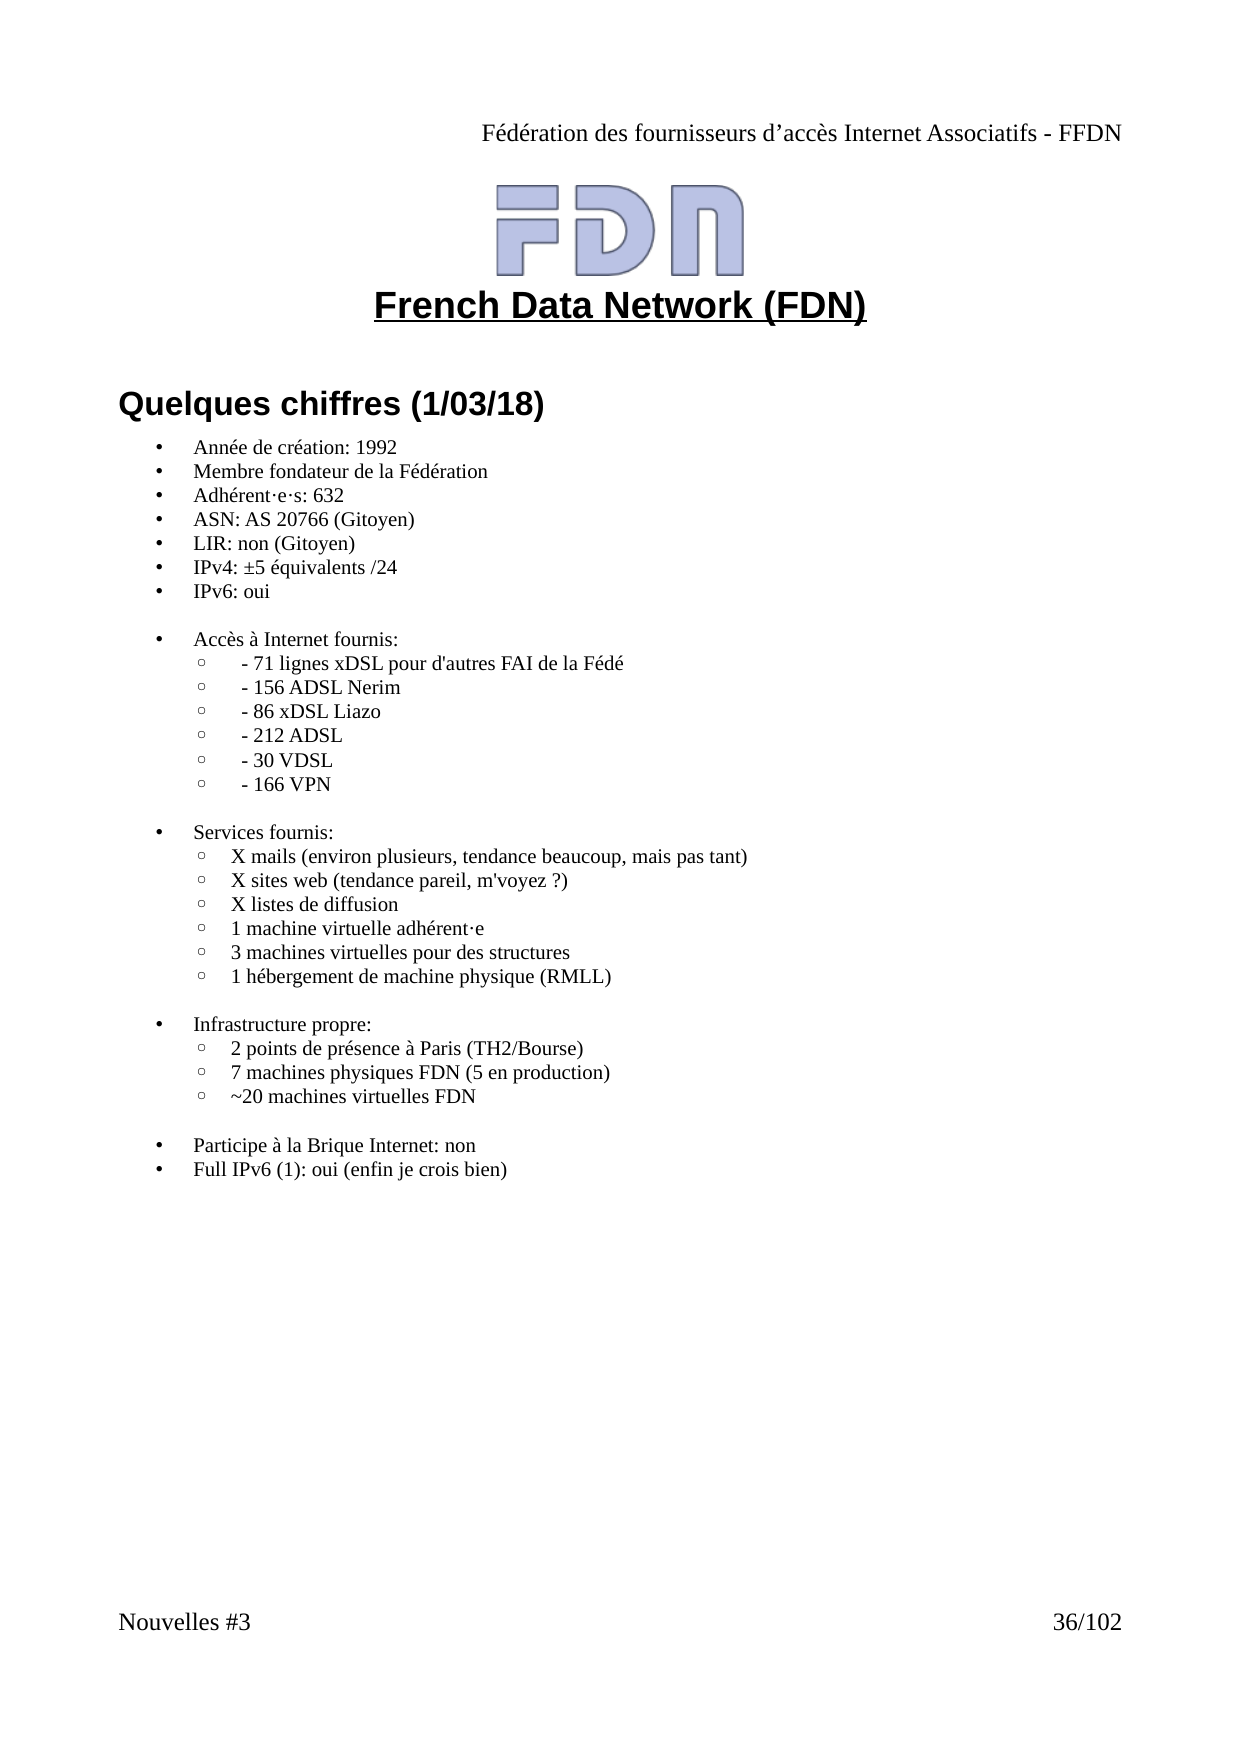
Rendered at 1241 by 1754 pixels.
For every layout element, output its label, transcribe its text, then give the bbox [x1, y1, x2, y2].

list Infrastructure propre: [156, 1012, 1122, 1036]
list ~20 machines virtuelles FDN [193, 1084, 1122, 1108]
subtitle French Data Network (FDN) [118, 282, 1122, 326]
list X listes de diffusion [193, 892, 1122, 916]
list 7 machines physiques FDN (5 en production) [193, 1060, 1122, 1084]
list Accès à Internet fournis: [156, 627, 1122, 651]
list - 71 lignes xDSL pour d'autres FAI de la Fédé [193, 651, 1122, 675]
list 2 points de présence à Paris (TH2/Bourse) [193, 1036, 1122, 1060]
list IPv4: ±5 équivalents /24 [156, 555, 1122, 579]
list - 212 ADSL [193, 723, 1122, 747]
subtitle Quelques chiffres (1/03/18) [118, 383, 1122, 422]
list X sites web (tendance pareil, m'voyez ?) [193, 868, 1122, 892]
list - 86 xDSL Liazo [193, 699, 1122, 723]
list Services fournis: [156, 820, 1122, 844]
list 1 hébergement de machine physique (RMLL) [193, 964, 1122, 988]
list 3 machines virtuelles pour des structures [193, 940, 1122, 964]
list - 156 ADSL Nerim [193, 675, 1122, 699]
list ASN: AS 20766 (Gitoyen) [156, 507, 1122, 531]
list X mails (environ plusieurs, tendance beaucoup, mais pas tant) [193, 844, 1122, 868]
list 1 machine virtuelle adhérent·e [193, 916, 1122, 940]
list - 166 VPN [193, 772, 1122, 796]
list Membre fondateur de la Fédération [156, 459, 1122, 483]
list LIR: non (Gitoyen) [156, 531, 1122, 555]
list Adhérent·e·s: 632 [156, 483, 1122, 507]
list Année de création: 1992 [156, 435, 1122, 459]
list Participe à la Brique Internet: non [156, 1132, 1122, 1157]
list IPv6: oui [156, 579, 1122, 603]
picture [496, 185, 744, 276]
list - 30 VDSL [193, 747, 1122, 772]
list Full IPv6 (1): oui (enfin je crois bien) [156, 1157, 1122, 1181]
